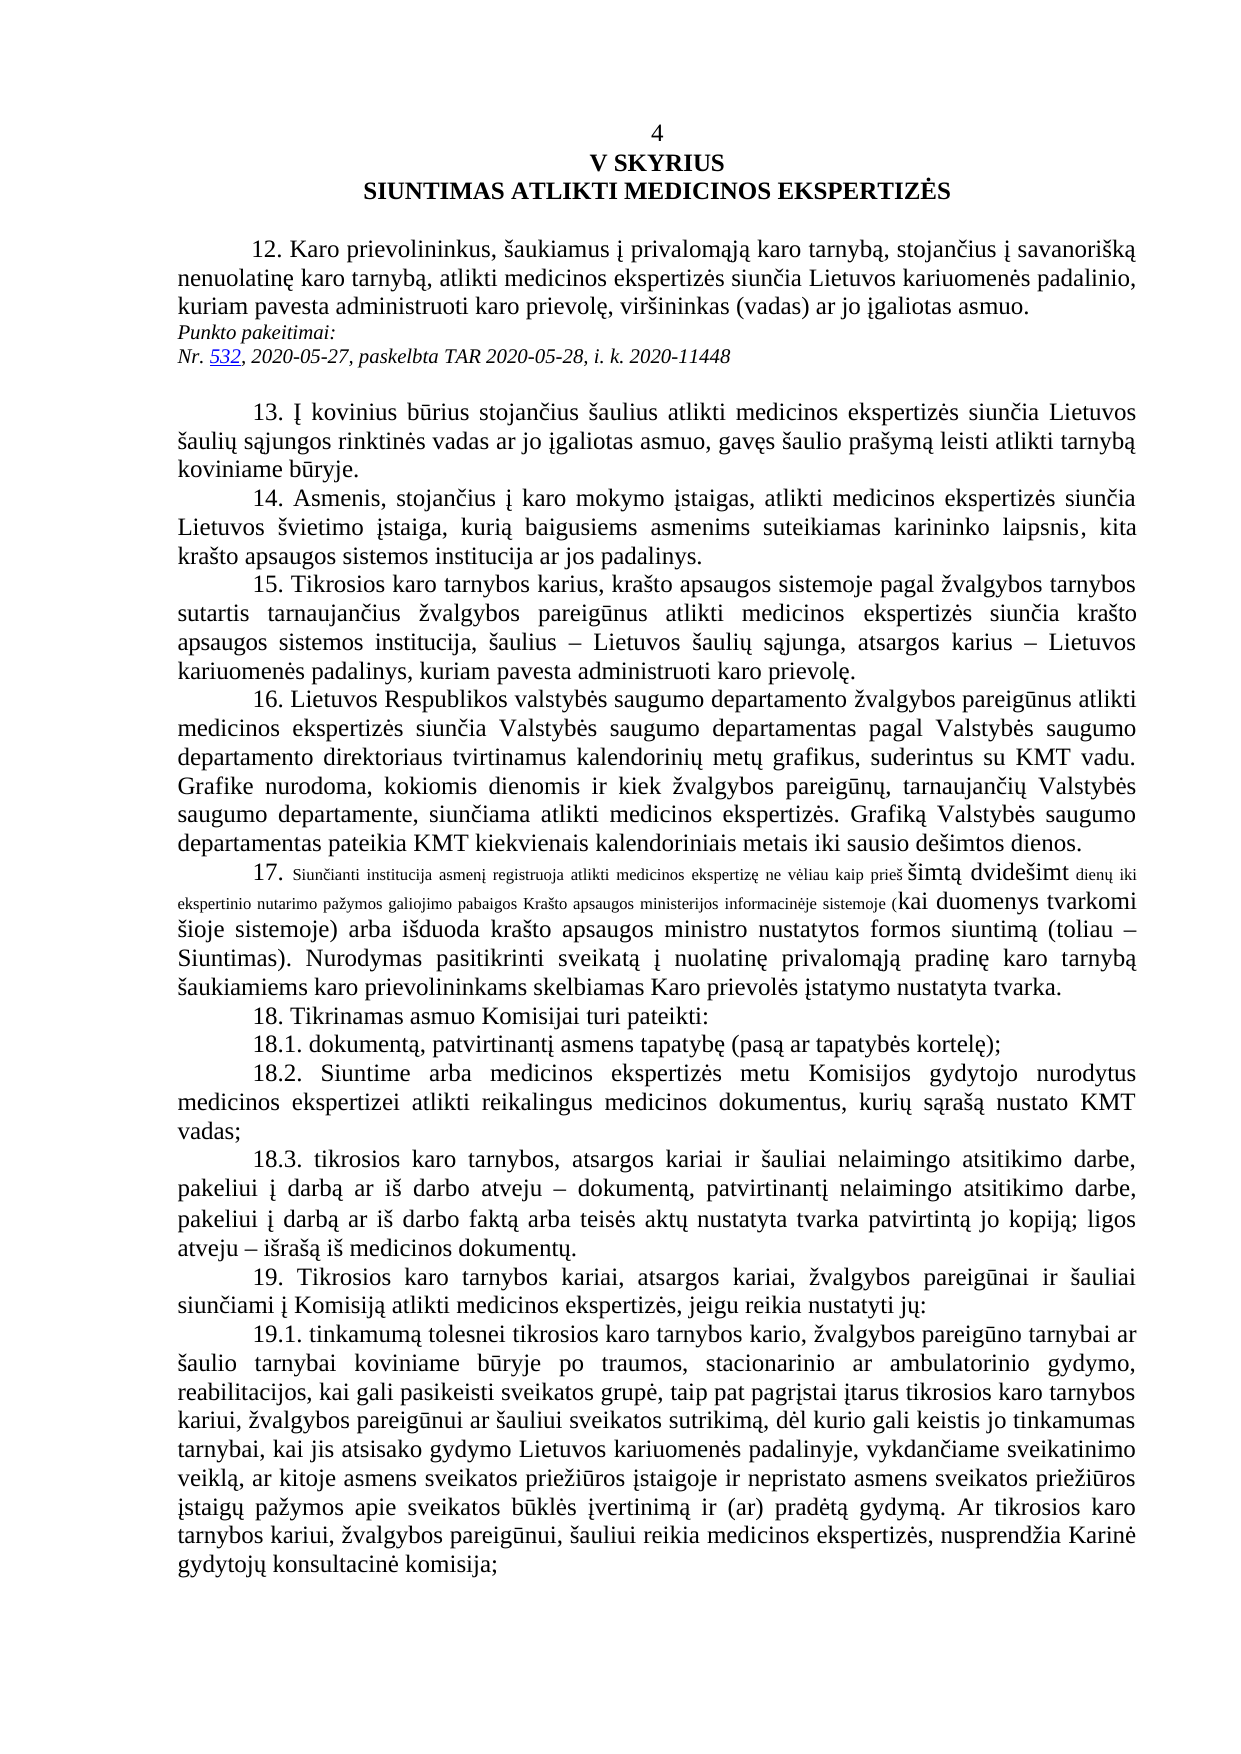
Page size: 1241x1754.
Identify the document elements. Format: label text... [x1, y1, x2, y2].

text 16. Lietuvos Respublikos valstybės saugumo departamento žvalgybos pareigūnus atlikti medicinos ekspertizės siunčia Valstybės saugumo departamentas pagal Valstybės saugumo departamento direktoriaus tvirtinamus kalendorinių metų grafikus, suderintus su KMT vadu. Grafike nurodoma, kokiomis dienomis ir kiek žvalgybos pareigūnų, tarnaujančių Valstybės saugumo departamente, siunčiama atlikti medicinos ekspertizės. Grafiką Valstybės saugumo departamentas pateikia KMT kiekvienais kalendoriniais metais iki sausio dešimtos dienos. [177, 684, 1137, 857]
text 18.2. Siuntime arba medicinos ekspertizės metu Komisijos gydytojo nurodytus medicinos ekspertizei atlikti reikalingus medicinos dokumentus, kurių sąrašą nustato KMT vadas; [177, 1058, 1137, 1144]
text 15. Tikrosios karo tarnybos karius, krašto apsaugos sistemoje pagal žvalgybos tarnybos sutartis tarnaujančius žvalgybos pareigūnus atlikti medicinos ekspertizės siunčia krašto apsaugos sistemos institucija, šaulius – Lietuvos šaulių sąjunga, atsargos karius – Lietuvos kariuomenės padalinys, kuriam pavesta administruoti karo prievolę. [177, 569, 1137, 684]
text 19.1. tinkamumą tolesnei tikrosios karo tarnybos kario, žvalgybos pareigūno tarnybai ar šaulio tarnybai koviniame būryje po traumos, stacionarinio ar ambulatorinio gydymo, reabilitacijos, kai gali pasikeisti sveikatos grupė, taip pat pagrįstai įtarus tikrosios karo tarnybos kariui, žvalgybos pareigūnui ar šauliui sveikatos sutrikimą, dėl kurio gali keistis jo tinkamumas tarnybai, kai jis atsisako gydymo Lietuvos kariuomenės padalinyje, vykdančiame sveikatinimo veiklą, ar kitoje asmens sveikatos priežiūros įstaigoje ir nepristato asmens sveikatos priežiūros įstaigų pažymos apie sveikatos būklės įvertinimą ir (ar) pradėtą gydymą. Ar tikrosios karo tarnybos kariui, žvalgybos pareigūnui, šauliui reikia medicinos ekspertizės, nusprendžia Karinė gydytojų konsultacinė komisija; [177, 1319, 1137, 1578]
text Punkto pakeitimai: [177, 320, 1137, 344]
text SIUNTIMAS ATLIKTI MEDICINOS EKSPERTIZĖS [177, 176, 1137, 205]
text 13. Į kovinius būrius stojančius šaulius atlikti medicinos ekspertizės siunčia Lietuvos šaulių sąjungos rinktinės vadas ar jo įgaliotas asmuo, gavęs šaulio prašymą leisti atlikti tarnybą koviniame būryje. [177, 397, 1137, 483]
text 17. Siunčianti institucija asmenį registruoja atlikti medicinos ekspertizę ne vėliau kaip prieš šimtą dvidešimt dienų iki ekspertinio nutarimo pažymos galiojimo pabaigos Krašto apsaugos ministerijos informacinėje sistemoje (kai duomenys tvarkomi šioje sistemoje) arba išduoda krašto apsaugos ministro nustatytos formos siuntimą (toliau – Siuntimas). Nurodymas pasitikrinti sveikatą į nuolatinę privalomąją pradinę karo tarnybą šaukiamiems karo prievolininkams skelbiamas Karo prievolės įstatymo nustatyta tvarka. [177, 857, 1137, 1001]
text 12. Karo prievolininkus, šaukiamus į privalomąją karo tarnybą, stojančius į savanorišką nenuolatinę karo tarnybą, atlikti medicinos ekspertizės siunčia Lietuvos kariuomenės padalinio, kuriam pavesta administruoti karo prievolę, viršininkas (vadas) ar jo įgaliotas asmuo. [177, 234, 1137, 320]
text 18.1. dokumentą, patvirtinantį asmens tapatybę (pasą ar tapatybės kortelę); [177, 1029, 1137, 1058]
text 18. Tikrinamas asmuo Komisijai turi pateikti: [177, 1001, 1137, 1029]
text 14. Asmenis, stojančius į karo mokymo įstaigas, atlikti medicinos ekspertizės siunčia Lietuvos švietimo įstaiga, kurią baigusiems asmenims suteikiamas karininko laipsnis, kita krašto apsaugos sistemos institucija ar jos padalinys. [177, 483, 1137, 569]
text V SKYRIUS [177, 148, 1137, 176]
text 19. Tikrosios karo tarnybos kariai, atsargos kariai, žvalgybos pareigūnai ir šauliai siunčiami į Komisiją atlikti medicinos ekspertizės, jeigu reikia nustatyti jų: [177, 1262, 1137, 1319]
text 18.3. tikrosios karo tarnybos, atsargos kariai ir šauliai nelaimingo atsitikimo darbe, pakeliui į darbą ar iš darbo atveju – dokumentą, patvirtinantį nelaimingo atsitikimo darbe, pakeliui į darbą ar iš darbo faktą arba teisės aktų nustatyta tvarka patvirtintą jo kopiją; ligos atveju – išrašą iš medicinos dokumentų. [177, 1144, 1137, 1262]
text Nr. 532, 2020-05-27, paskelbta TAR 2020-05-28, i. k. 2020-11448 [177, 344, 1137, 368]
